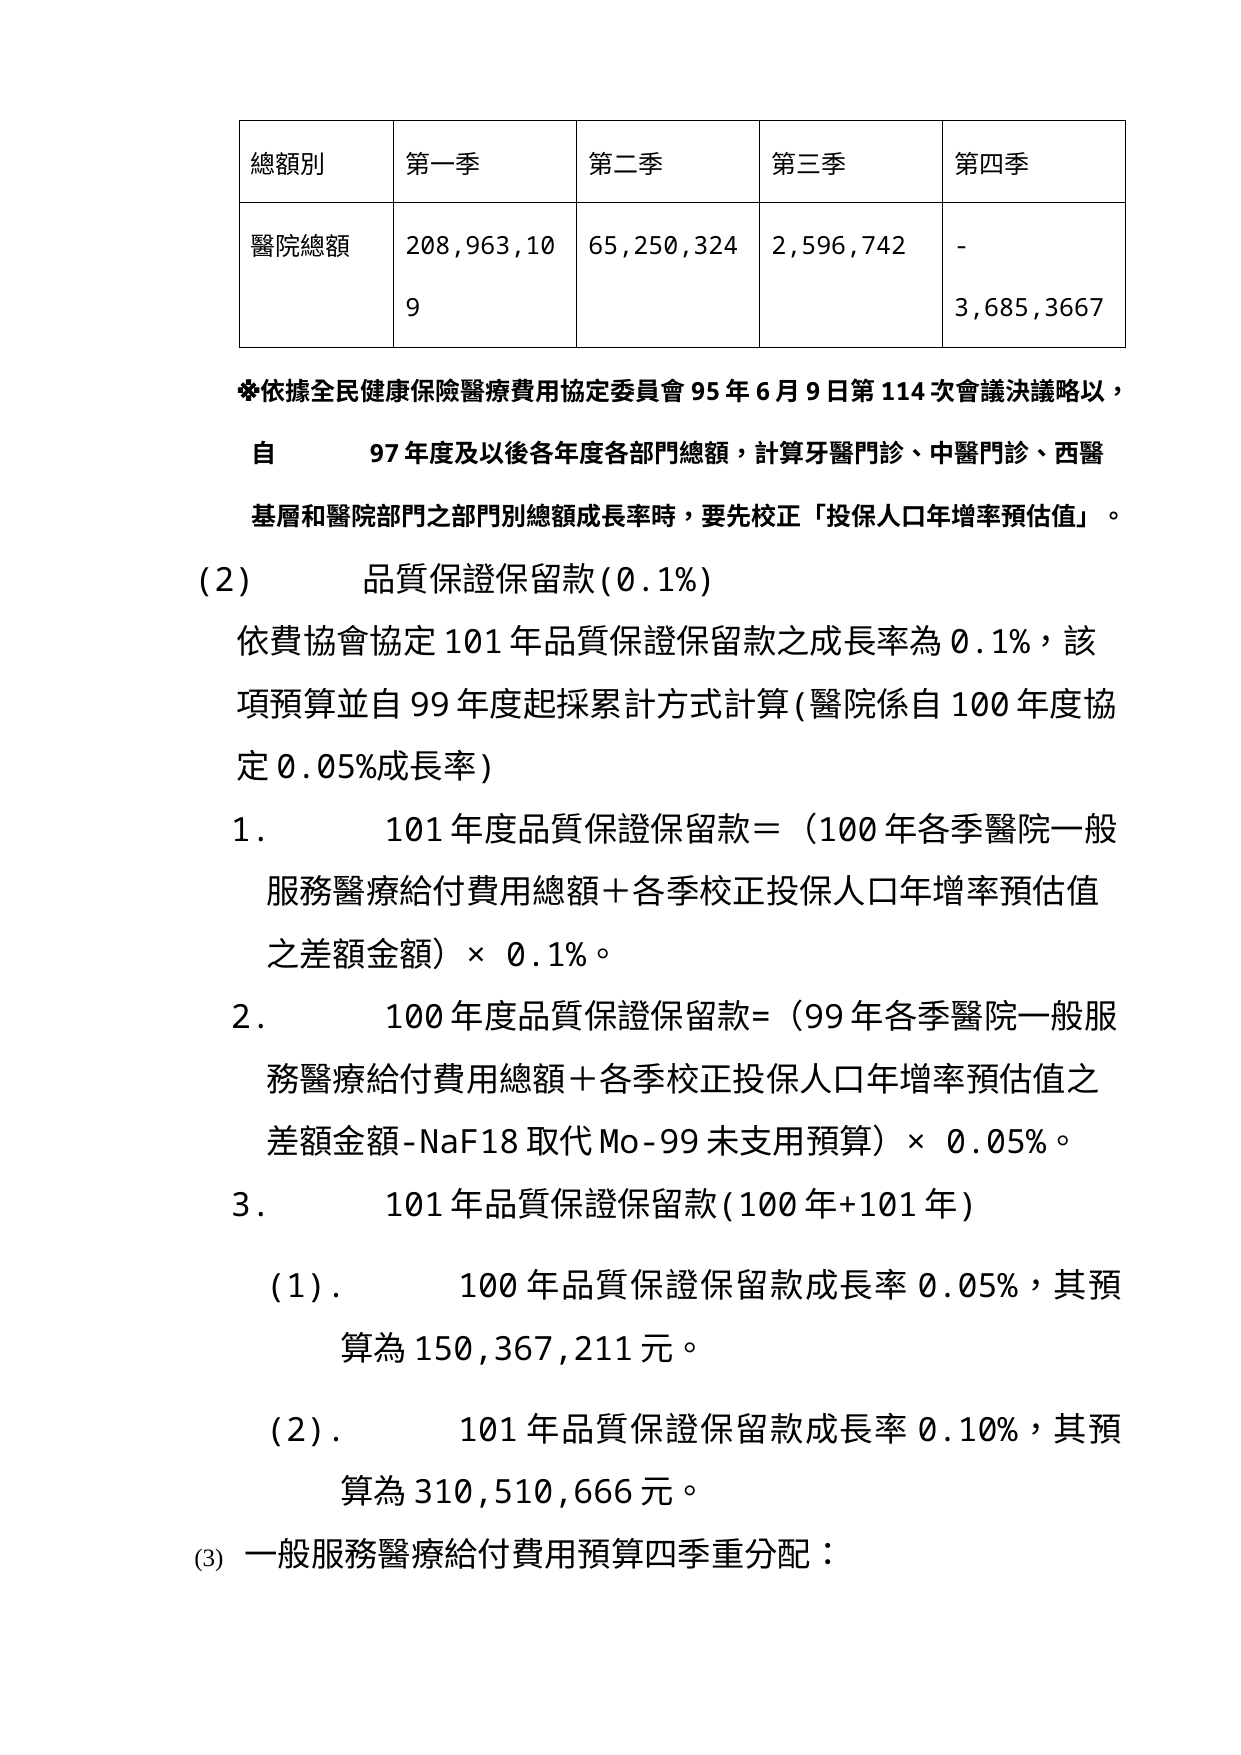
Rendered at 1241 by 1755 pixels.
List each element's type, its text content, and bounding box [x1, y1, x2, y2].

table_header 第四季 [943, 121, 1125, 202]
table_header 總額別 [240, 121, 393, 202]
list 一般服務醫療給付費用預算四季重分配： [194, 1510, 1122, 1573]
list 品質保證保留款(0.1%) [194, 535, 1122, 598]
list 101年品質保證保留款(100年+101年) [231, 1160, 1122, 1223]
table_header 第一季 [394, 121, 576, 202]
table_cell 2,596,742 [760, 203, 942, 347]
text 依據全民健康保險醫療費用協定委員會95年6月9日第114次會議決議略以，自 97年度及以後各年度各部門總額，計算牙醫門診、中醫門診、西醫基層和醫院部門之部門別總額成長率時，要先校正「投保人口年增率預估值」。 [236, 348, 1122, 535]
table_header 第二季 [577, 121, 759, 202]
table_cell -3,685,3667 [943, 203, 1125, 347]
text 依費協會協定101年品質保證保留款之成長率為0.1%，該項預算並自99年度起採累計方式計算(醫院係自100年度協定0.05%成長率) [236, 598, 1122, 785]
table_cell 65,250,324 [577, 203, 759, 347]
table_cell 醫院總額 [240, 203, 393, 347]
list 101年度品質保證保留款＝（100年各季醫院一般服務醫療給付費用總額＋各季校正投保人口年增率預估值之差額金額）× 0.1%。 [231, 785, 1122, 973]
list 100年品質保證保留款成長率0.05%，其預算為150,367,211元。 [266, 1242, 1122, 1367]
table_cell 208,963,109 [394, 203, 576, 347]
list 101年品質保證保留款成長率0.10%，其預算為310,510,666元。 [266, 1385, 1122, 1510]
list 100年度品質保證保留款=（99年各季醫院一般服務醫療給付費用總額＋各季校正投保人口年增率預估值之差額金額-NaF18取代Mo-99未支用預算）× 0.05%。 [231, 973, 1122, 1160]
table_header 第三季 [760, 121, 942, 202]
